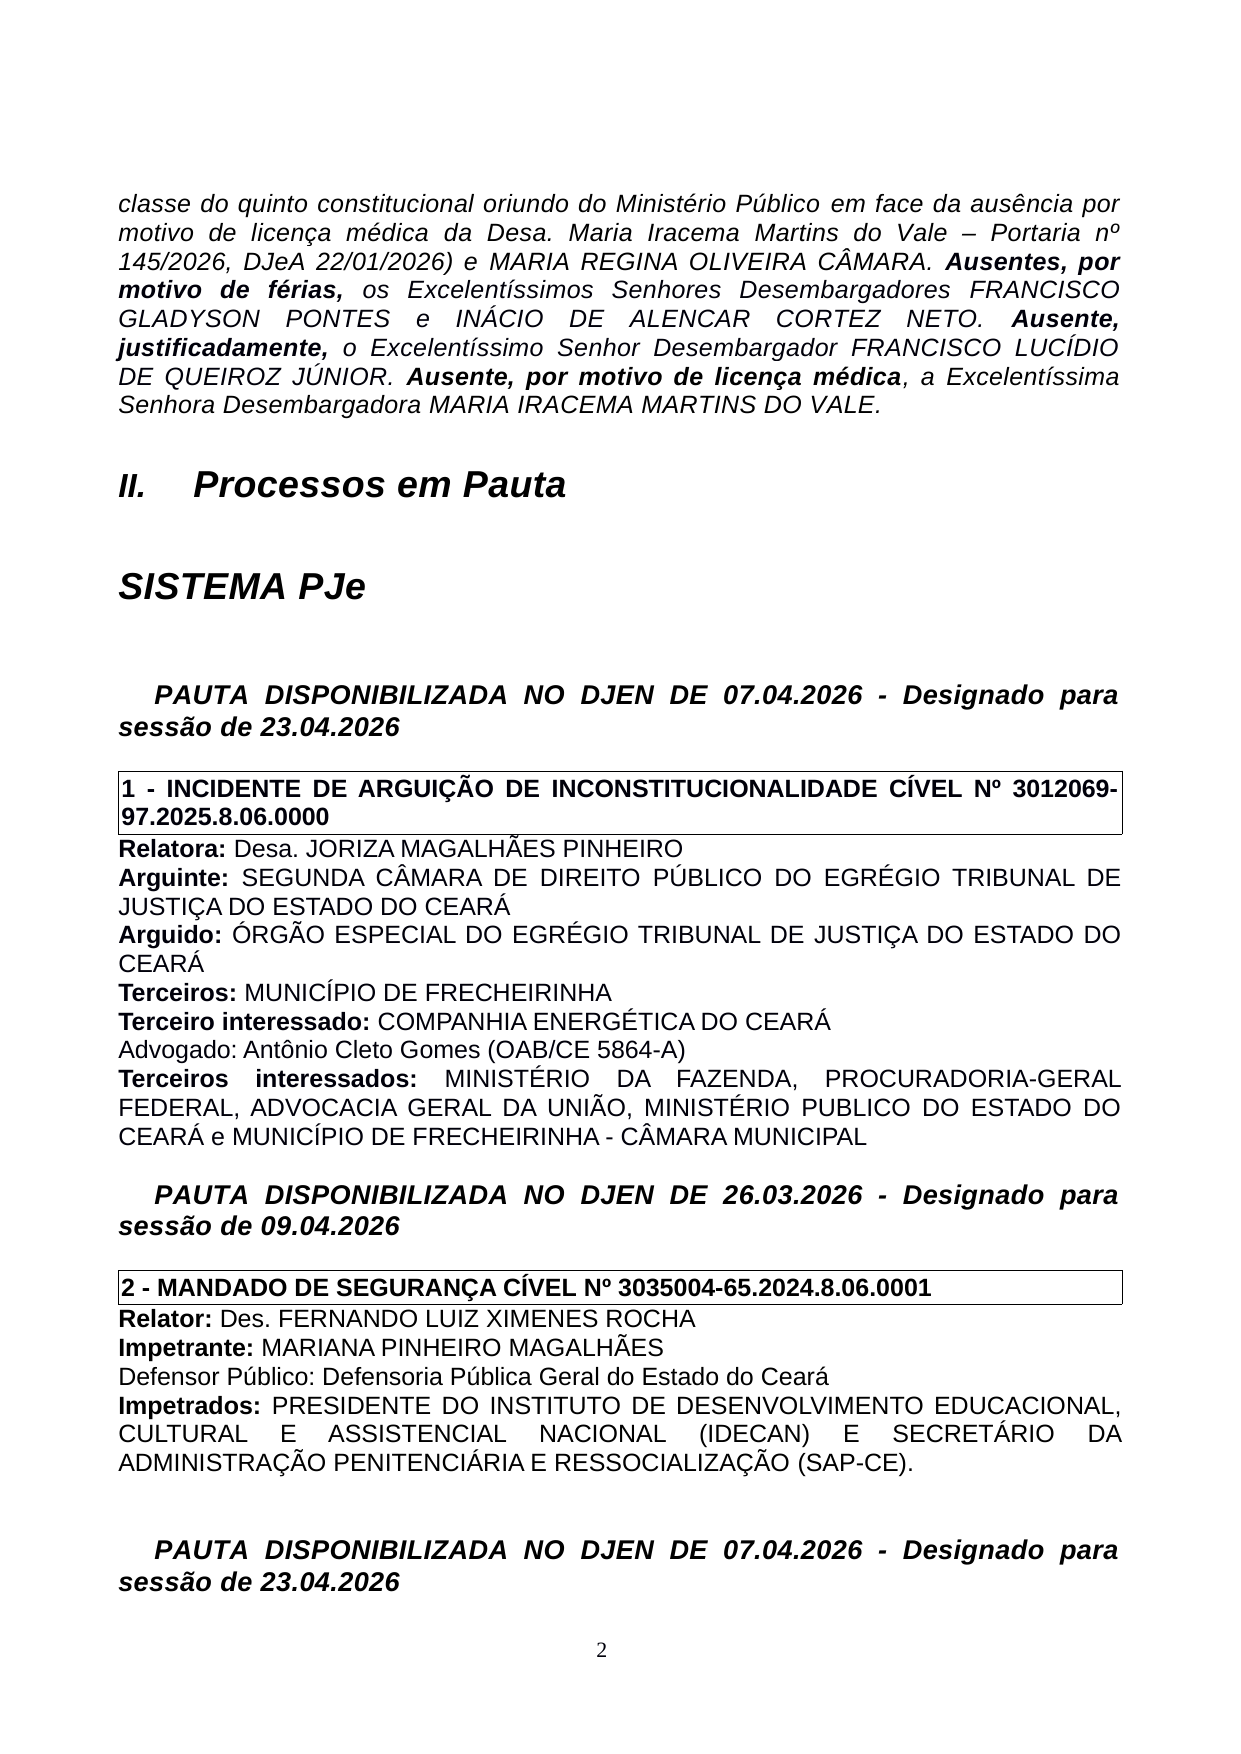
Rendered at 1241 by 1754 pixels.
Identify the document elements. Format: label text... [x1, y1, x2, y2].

text Arguinte: SEGUNDA CÂMARA DE DIREITO PÚBLICO DO EGRÉGIO TRIBUNAL DE JUSTIÇA DO ESTADO DO CEARÁ [118, 863, 1122, 920]
text  PAUTA DISPONIBILIZADA NO DJEN DE 07.04.2026 - Designado para sessão de 23.04.2026 [118, 679, 1123, 742]
list Processos em Pauta [118, 462, 1122, 506]
text Impetrados: PRESIDENTE DO INSTITUTO DE DESENVOLVIMENTO EDUCACIONAL, CULTURAL E ASSISTENCIAL NACIONAL (IDECAN) E SECRETÁRIO DA ADMINISTRAÇÃO PENITENCIÁRIA E RESSOCIALIZAÇÃO (SAP-CE). [118, 1391, 1122, 1477]
text 1 - INCIDENTE DE ARGUIÇÃO DE INCONSTITUCIONALIDADE CÍVEL Nº 3012069-97.2025.8.06.0000 [119, 772, 1122, 834]
text Arguido: ÓRGÃO ESPECIAL DO EGRÉGIO TRIBUNAL DE JUSTIÇA DO ESTADO DO CEARÁ [118, 920, 1122, 978]
text Terceiro interessado: COMPANHIA ENERGÉTICA DO CEARÁ [118, 1007, 1122, 1035]
text Terceiros interessados: MINISTÉRIO DA FAZENDA, PROCURADORIA-GERAL FEDERAL, ADVOCACIA GERAL DA UNIÃO, MINISTÉRIO PUBLICO DO ESTADO DO CEARÁ e MUNICÍPIO DE FRECHEIRINHA - CÂMARA MUNICIPAL [118, 1064, 1122, 1150]
text  PAUTA DISPONIBILIZADA NO DJEN DE 26.03.2026 - Designado para sessão de 09.04.2026 [118, 1179, 1123, 1242]
text Relatora: Desa. JORIZA MAGALHÃES PINHEIRO [118, 835, 1122, 863]
text Impetrante: MARIANA PINHEIRO MAGALHÃES [118, 1333, 1122, 1362]
text classe do quinto constitucional oriundo do Ministério Público em face da ausência por motivo de licença médica da Desa. Maria Iracema Martins do Vale – Portaria nº 145/2026, DJeA 22/01/2026) e MARIA REGINA OLIVEIRA CÂMARA. Ausentes, por motivo de férias, os Excelentíssimos Senhores Desembargadores FRANCISCO GLADYSON PONTES e INÁCIO DE ALENCAR CORTEZ NETO. Ausente, justificadamente, o Excelentíssimo Senhor Desembargador FRANCISCO LUCÍDIO DE QUEIROZ JÚNIOR. Ausente, por motivo de licença médica, a Excelentíssima Senhora Desembargadora MARIA IRACEMA MARTINS DO VALE. [118, 189, 1122, 419]
text Relator: Des. FERNANDO LUIZ XIMENES ROCHA [118, 1305, 1122, 1333]
text Advogado: Antônio Cleto Gomes (OAB/CE 5864-A) [118, 1035, 1122, 1064]
text Defensor Público: Defensoria Pública Geral do Estado do Ceará [118, 1362, 1122, 1391]
text SISTEMA PJe [118, 564, 1122, 607]
text 2 - MANDADO DE SEGURANÇA CÍVEL Nº 3035004-65.2024.8.06.0001 [119, 1271, 1122, 1304]
text Terceiros: MUNICÍPIO DE FRECHEIRINHA [118, 978, 1122, 1007]
text  PAUTA DISPONIBILIZADA NO DJEN DE 07.04.2026 - Designado para sessão de 23.04.2026 [118, 1534, 1123, 1597]
